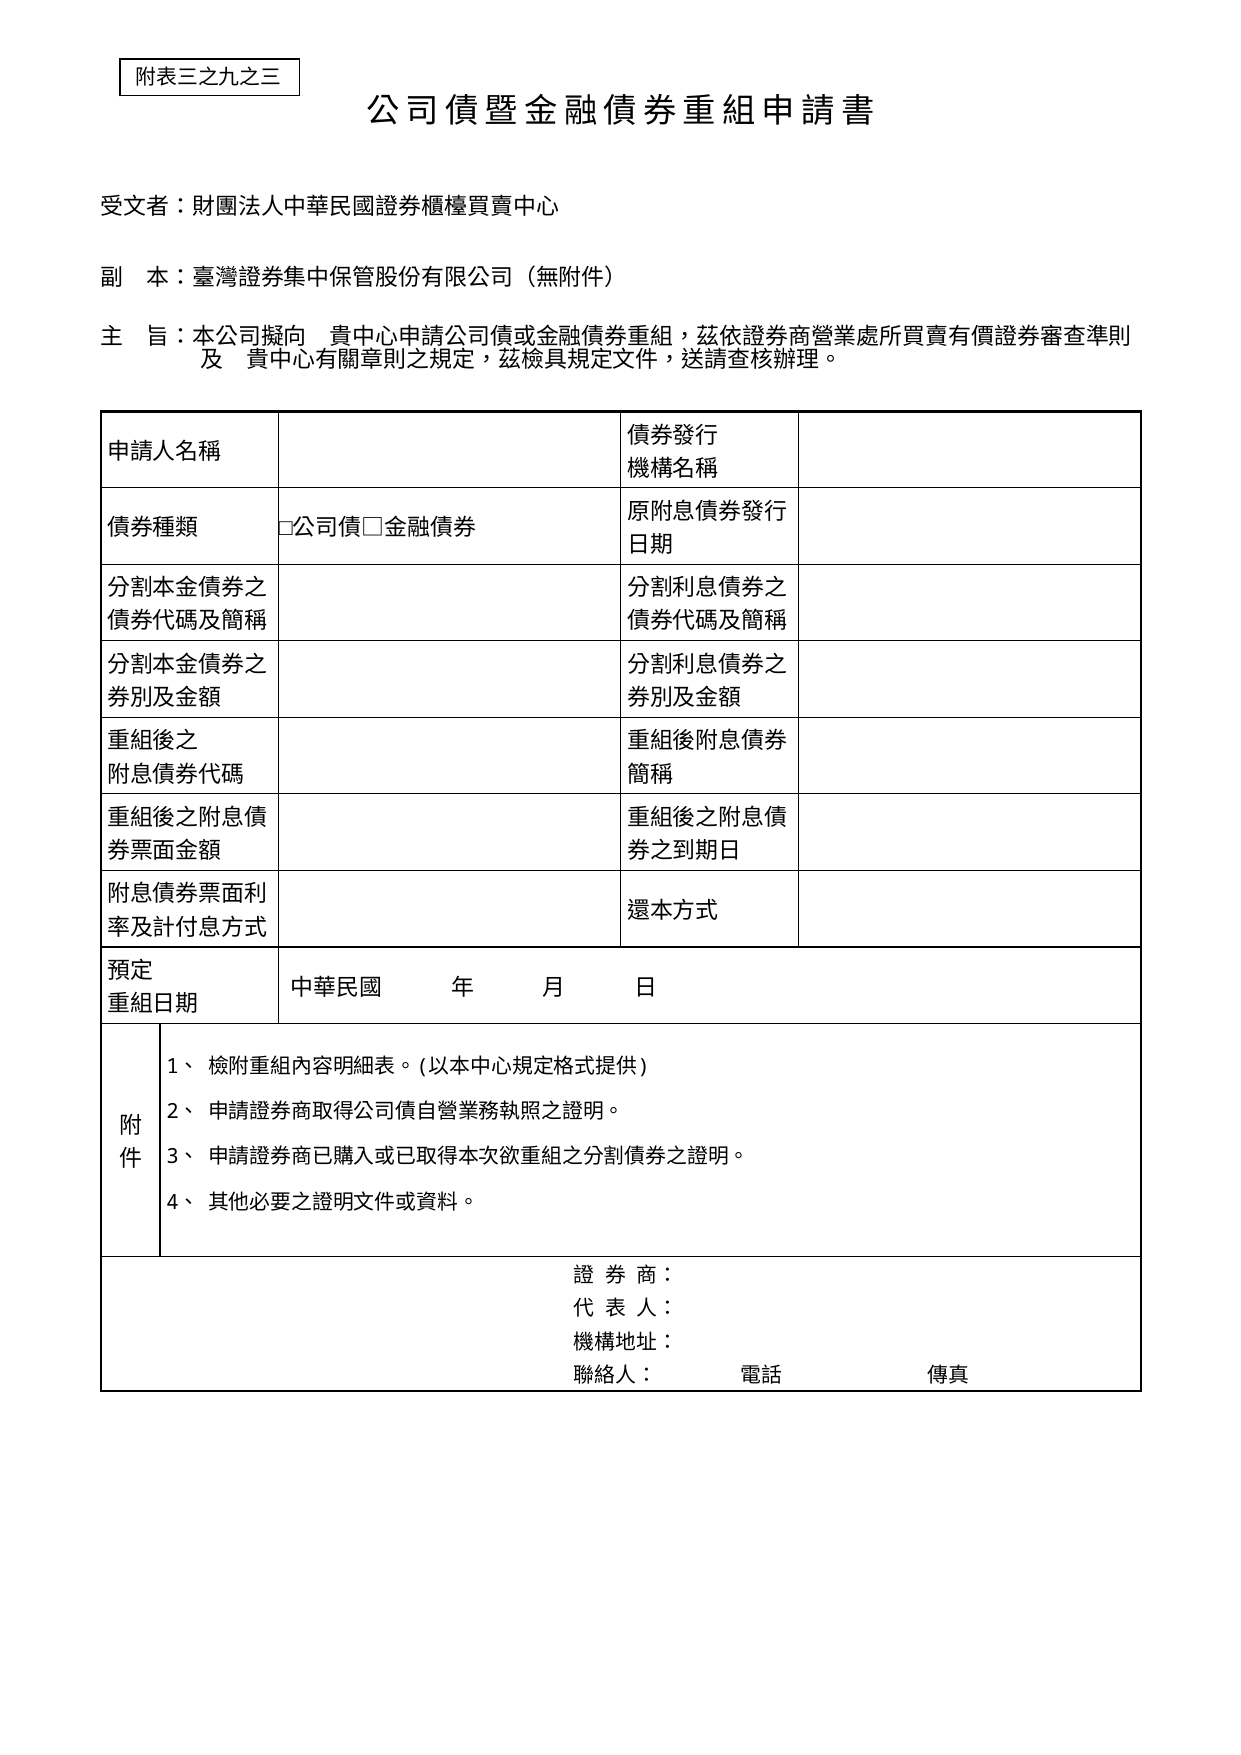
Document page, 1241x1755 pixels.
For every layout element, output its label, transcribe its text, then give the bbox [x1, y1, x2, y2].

table_cell [279, 641, 620, 717]
table_header 債券發行 機構名稱 [621, 413, 798, 487]
table_cell □公司債□金融債券 [279, 488, 620, 563]
table_cell 分割利息債券之債券代碼及簡稱 [621, 565, 798, 640]
table_cell 分割利息債券之券別及金額 [621, 641, 798, 717]
text 公司債暨金融債券重組申請書 [100, 96, 1140, 129]
text [121, 60, 299, 95]
table_cell 分割本金債券之債券代碼及簡稱 [102, 565, 278, 640]
table_cell 重組後之附息債券票面金額 [102, 794, 278, 870]
text 主 旨：本公司擬向 貴中心申請公司債或金融債券重組，茲依證券商營業處所買賣有價證券審查準則及 貴中心有關章則之規定，茲檢具規定文件，送請查核辦理。 [100, 323, 1140, 369]
table_cell 附息債券票面利率及計付息方式 [102, 871, 278, 946]
table_cell 還本方式 [621, 871, 798, 946]
table_cell [279, 718, 620, 793]
table_cell [799, 871, 1140, 946]
table_cell [799, 641, 1140, 717]
table_cell [279, 871, 620, 946]
table_cell [279, 794, 620, 870]
table_cell 債券種類 [102, 488, 278, 563]
text 受文者：財團法人中華民國證券櫃檯買賣中心 [100, 187, 1140, 221]
table_cell 分割本金債券之券別及金額 [102, 641, 278, 717]
table_cell 證 券 商： 代 表 人： 機構地址： 聯絡人： 電話 傳真 [102, 1257, 1140, 1390]
table_cell 重組後附息債券簡稱 [621, 718, 798, 793]
table_cell 預定 重組日期 [102, 948, 278, 1023]
table_cell 重組後之 附息債券代碼 [102, 718, 278, 793]
text 附表三之九之三 [135, 60, 284, 87]
table_cell [799, 565, 1140, 640]
table_cell [279, 565, 620, 640]
table_cell [799, 488, 1140, 563]
table_cell [799, 794, 1140, 870]
table_cell 原附息債券發行日期 [621, 488, 798, 563]
table_header [799, 413, 1140, 487]
table_header [279, 413, 620, 487]
table_cell 重組後之附息債券之到期日 [621, 794, 798, 870]
table_cell 中華民國 年 月 日 [279, 948, 1140, 1023]
table_cell [799, 718, 1140, 793]
table_cell 附 件 [102, 1024, 159, 1256]
text 副 本：臺灣證券集中保管股份有限公司（無附件） [100, 258, 1140, 292]
table_cell 檢附重組內容明細表。(以本中心規定格式提供) 申請證券商取得公司債自營業務執照之證明。 申請證券商已購入或已取得本次欲重組之分割債券之證明。 其他必要之證明文件或資料。 [161, 1024, 1140, 1256]
table_header 申請人名稱 [102, 413, 278, 487]
